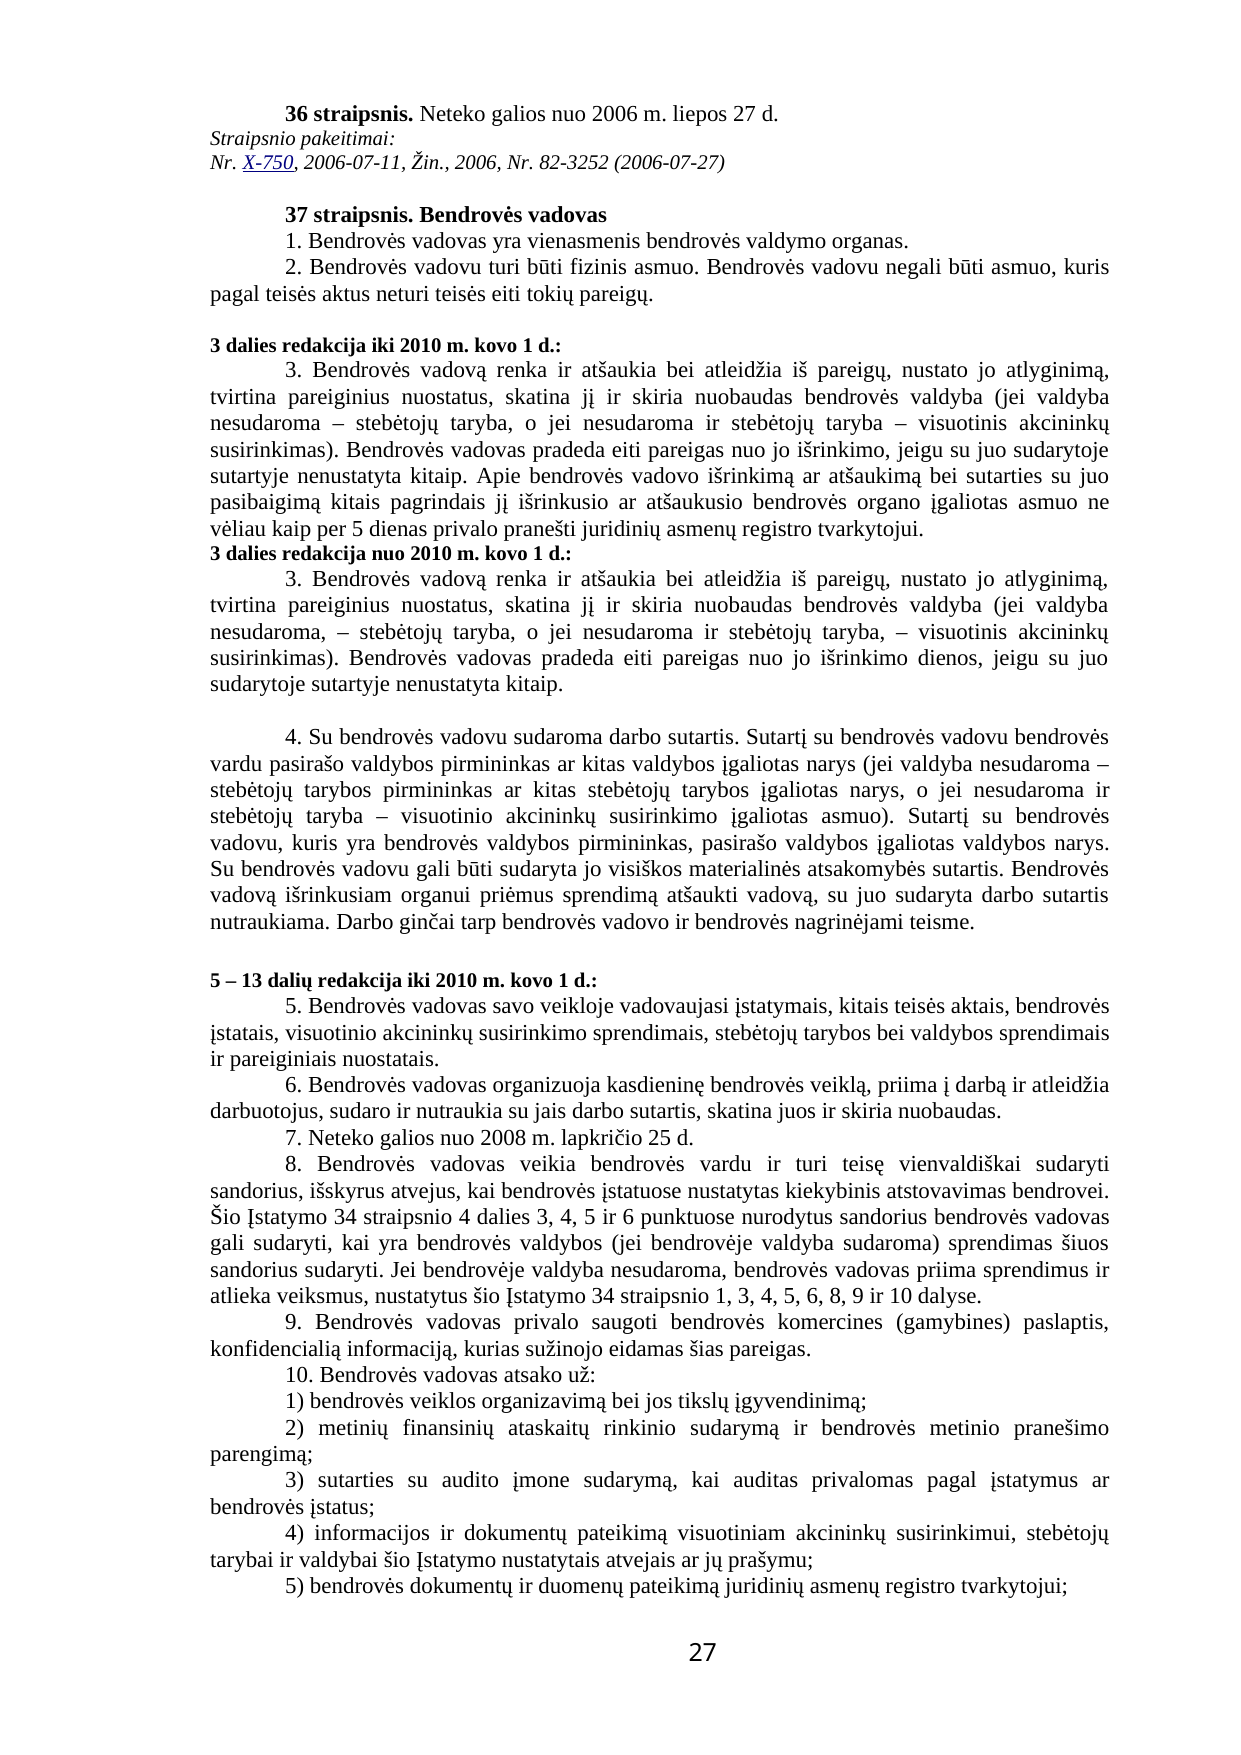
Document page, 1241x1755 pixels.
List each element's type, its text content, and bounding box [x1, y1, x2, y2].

text 3. Bendrovės vadovą renka ir atšaukia bei atleidžia iš pareigų, nustato jo atlyginimą, tvirtina pareiginius nuostatus, skatina jį ir skiria nuobaudas bendrovės valdyba (jei valdyba nesudaroma, – stebėtojų taryba, o jei nesudaroma ir stebėtojų taryba, – visuotinis akcininkų susirinkimas). Bendrovės vadovas pradeda eiti pareigas nuo jo išrinkimo dienos, jeigu su juo sudarytoje sutartyje nenustatyta kitaip. [210, 565, 1110, 697]
text 36 straipsnis. Neteko galios nuo 2006 m. liepos 27 d. [210, 100, 1111, 126]
text 1. Bendrovės vadovas yra vienasmenis bendrovės valdymo organas. [210, 227, 1111, 253]
text 8. Bendrovės vadovas veikia bendrovės vardu ir turi teisę vienvaldiškai sudaryti sandorius, išskyrus atvejus, kai bendrovės įstatuose nustatytas kiekybinis atstovavimas bendrovei. Šio Įstatymo 34 straipsnio 4 dalies 3, 4, 5 ir 6 punktuose nurodytus sandorius bendrovės vadovas gali sudaryti, kai yra bendrovės valdybos (jei bendrovėje valdyba sudaroma) sprendimas šiuos sandorius sudaryti. Jei bendrovėje valdyba nesudaroma, bendrovės vadovas priima sprendimus ir atlieka veiksmus, nustatytus šio Įstatymo 34 straipsnio 1, 3, 4, 5, 6, 8, 9 ir 10 dalyse. [210, 1150, 1111, 1308]
text Nr. X-750, 2006-07-11, Žin., 2006, Nr. 82-3252 (2006-07-27) [210, 150, 1111, 174]
text 4. Su bendrovės vadovu sudaroma darbo sutartis. Sutartį su bendrovės vadovu bendrovės vardu pasirašo valdybos pirmininkas ar kitas valdybos įgaliotas narys (jei valdyba nesudaroma – stebėtojų tarybos pirmininkas ar kitas stebėtojų tarybos įgaliotas narys, o jei nesudaroma ir stebėtojų taryba – visuotinio akcininkų susirinkimo įgaliotas asmuo). Sutartį su bendrovės vadovu, kuris yra bendrovės valdybos pirmininkas, pasirašo valdybos įgaliotas valdybos narys. Su bendrovės vadovu gali būti sudaryta jo visiškos materialinės atsakomybės sutartis. Bendrovės vadovą išrinkusiam organui priėmus sprendimą atšaukti vadovą, su juo sudaryta darbo sutartis nutraukiama. Darbo ginčai tarp bendrovės vadovo ir bendrovės nagrinėjami teisme. [210, 723, 1111, 934]
text 5 – 13 dalių redakcija iki 2010 m. kovo 1 d.: [210, 968, 1111, 992]
text 3) sutarties su audito įmone sudarymą, kai auditas privalomas pagal įstatymus ar bendrovės įstatus; [210, 1467, 1111, 1519]
text 37 straipsnis. Bendrovės vadovas [210, 201, 1111, 227]
text 2. Bendrovės vadovu turi būti fizinis asmuo. Bendrovės vadovu negali būti asmuo, kuris pagal teisės aktus neturi teisės eiti tokių pareigų. [210, 253, 1111, 306]
text 5) bendrovės dokumentų ir duomenų pateikimą juridinių asmenų registro tvarkytojui; [210, 1572, 1111, 1598]
text 6. Bendrovės vadovas organizuoja kasdieninę bendrovės veiklą, priima į darbą ir atleidžia darbuotojus, sudaro ir nutraukia su jais darbo sutartis, skatina juos ir skiria nuobaudas. [210, 1071, 1111, 1124]
text 1) bendrovės veiklos organizavimą bei jos tikslų įgyvendinimą; [210, 1387, 1111, 1414]
text 5. Bendrovės vadovas savo veikloje vadovaujasi įstatymais, kitais teisės aktais, bendrovės įstatais, visuotinio akcininkų susirinkimo sprendimais, stebėtojų tarybos bei valdybos sprendimais ir pareiginiais nuostatais. [210, 992, 1111, 1071]
text 10. Bendrovės vadovas atsako už: [210, 1361, 1111, 1387]
text 3. Bendrovės vadovą renka ir atšaukia bei atleidžia iš pareigų, nustato jo atlyginimą, tvirtina pareiginius nuostatus, skatina jį ir skiria nuobaudas bendrovės valdyba (jei valdyba nesudaroma – stebėtojų taryba, o jei nesudaroma ir stebėtojų taryba – visuotinis akcininkų susirinkimas). Bendrovės vadovas pradeda eiti pareigas nuo jo išrinkimo, jeigu su juo sudarytoje sutartyje nenustatyta kitaip. Apie bendrovės vadovo išrinkimą ar atšaukimą bei sutarties su juo pasibaigimą kitais pagrindais jį išrinkusio ar atšaukusio bendrovės organo įgaliotas asmuo ne vėliau kaip per 5 dienas privalo pranešti juridinių asmenų registro tvarkytojui. [210, 357, 1111, 541]
text 4) informacijos ir dokumentų pateikimą visuotiniam akcininkų susirinkimui, stebėtojų tarybai ir valdybai šio Įstatymo nustatytais atvejais ar jų prašymu; [210, 1519, 1111, 1572]
text 2) metinių finansinių ataskaitų rinkinio sudarymą ir bendrovės metinio pranešimo parengimą; [210, 1414, 1111, 1467]
text 7. Neteko galios nuo 2008 m. lapkričio 25 d. [210, 1124, 1111, 1150]
text 3 dalies redakcija nuo 2010 m. kovo 1 d.: [210, 541, 1111, 565]
text Straipsnio pakeitimai: [210, 126, 1111, 150]
text 9. Bendrovės vadovas privalo saugoti bendrovės komercines (gamybines) paslaptis, konfidencialią informaciją, kurias sužinojo eidamas šias pareigas. [210, 1308, 1111, 1361]
text 3 dalies redakcija iki 2010 m. kovo 1 d.: [210, 332, 1111, 357]
